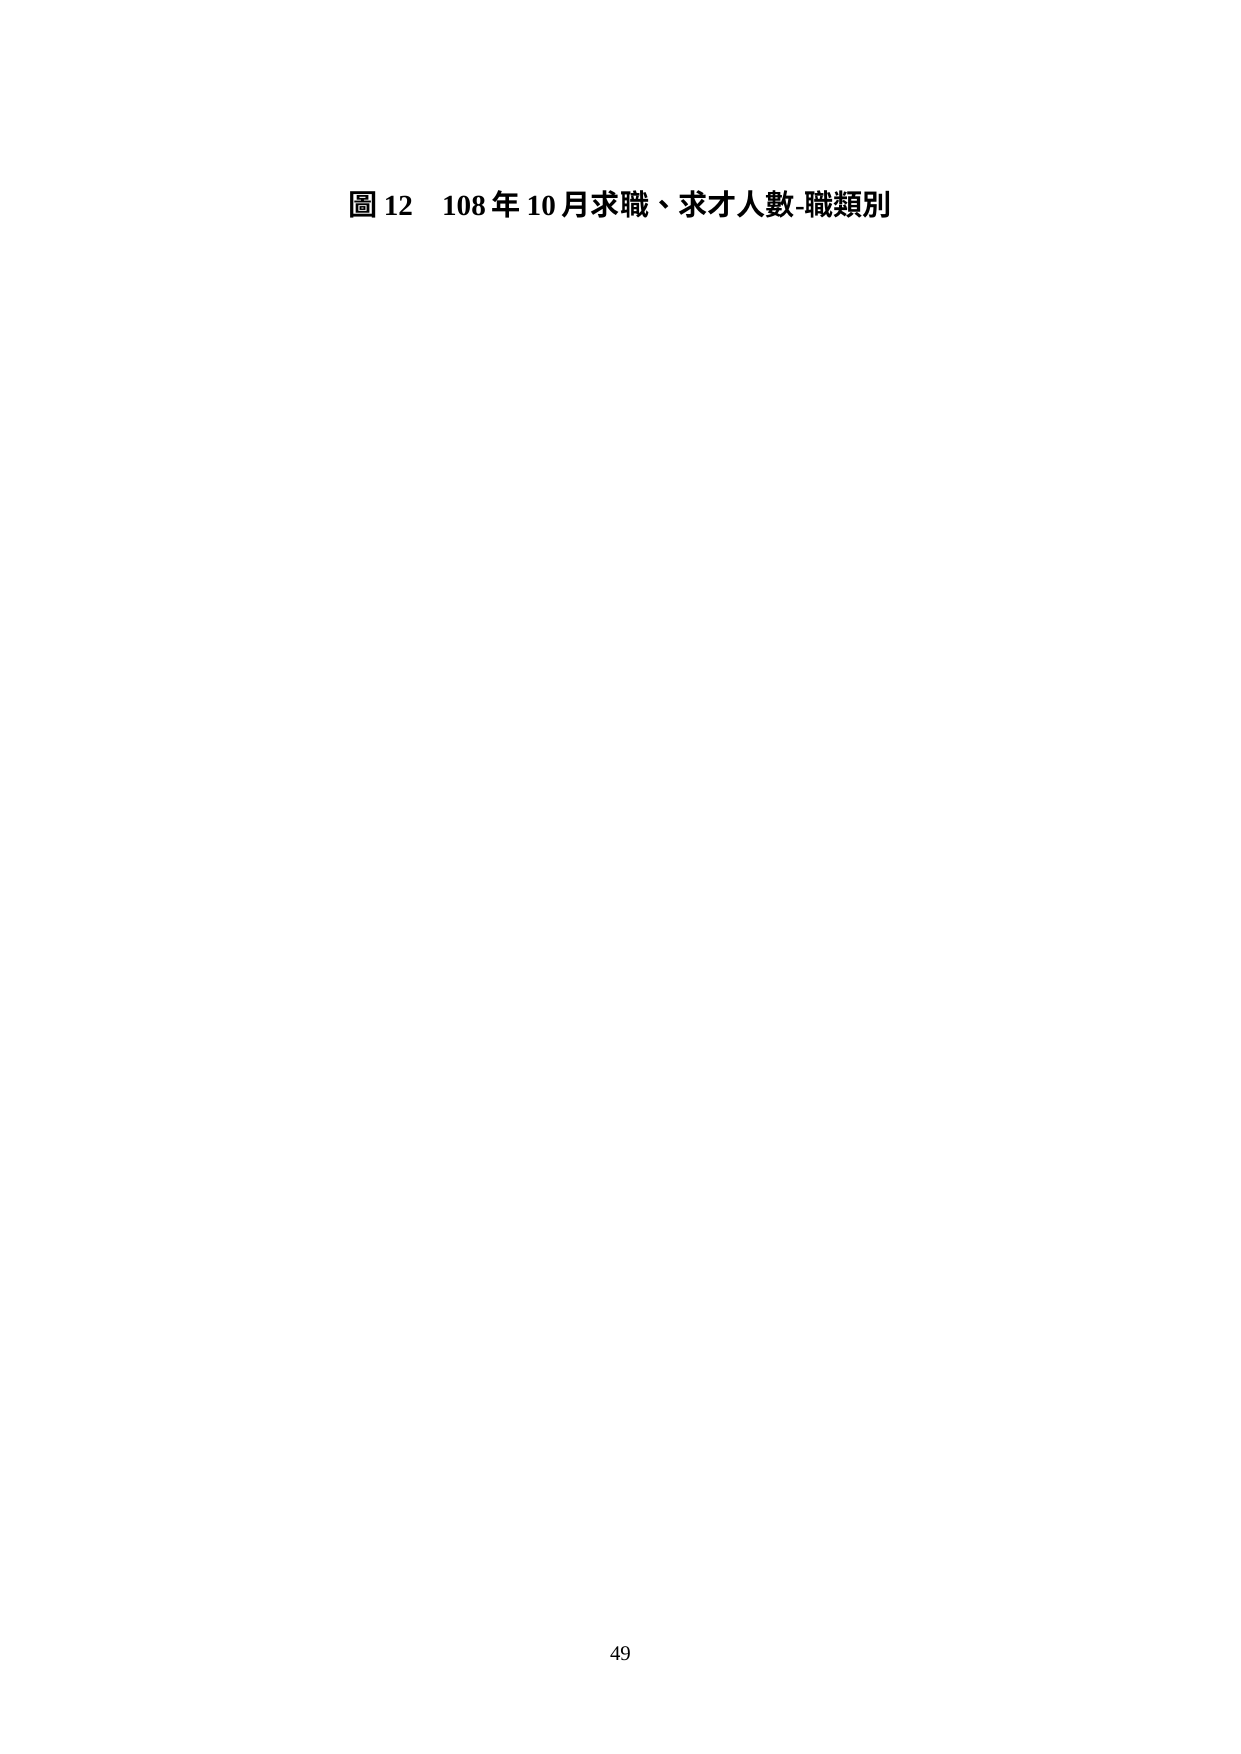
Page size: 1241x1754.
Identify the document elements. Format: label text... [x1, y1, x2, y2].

text 圖12 108年10月求職、求才人數-職類別 [177, 163, 1063, 242]
